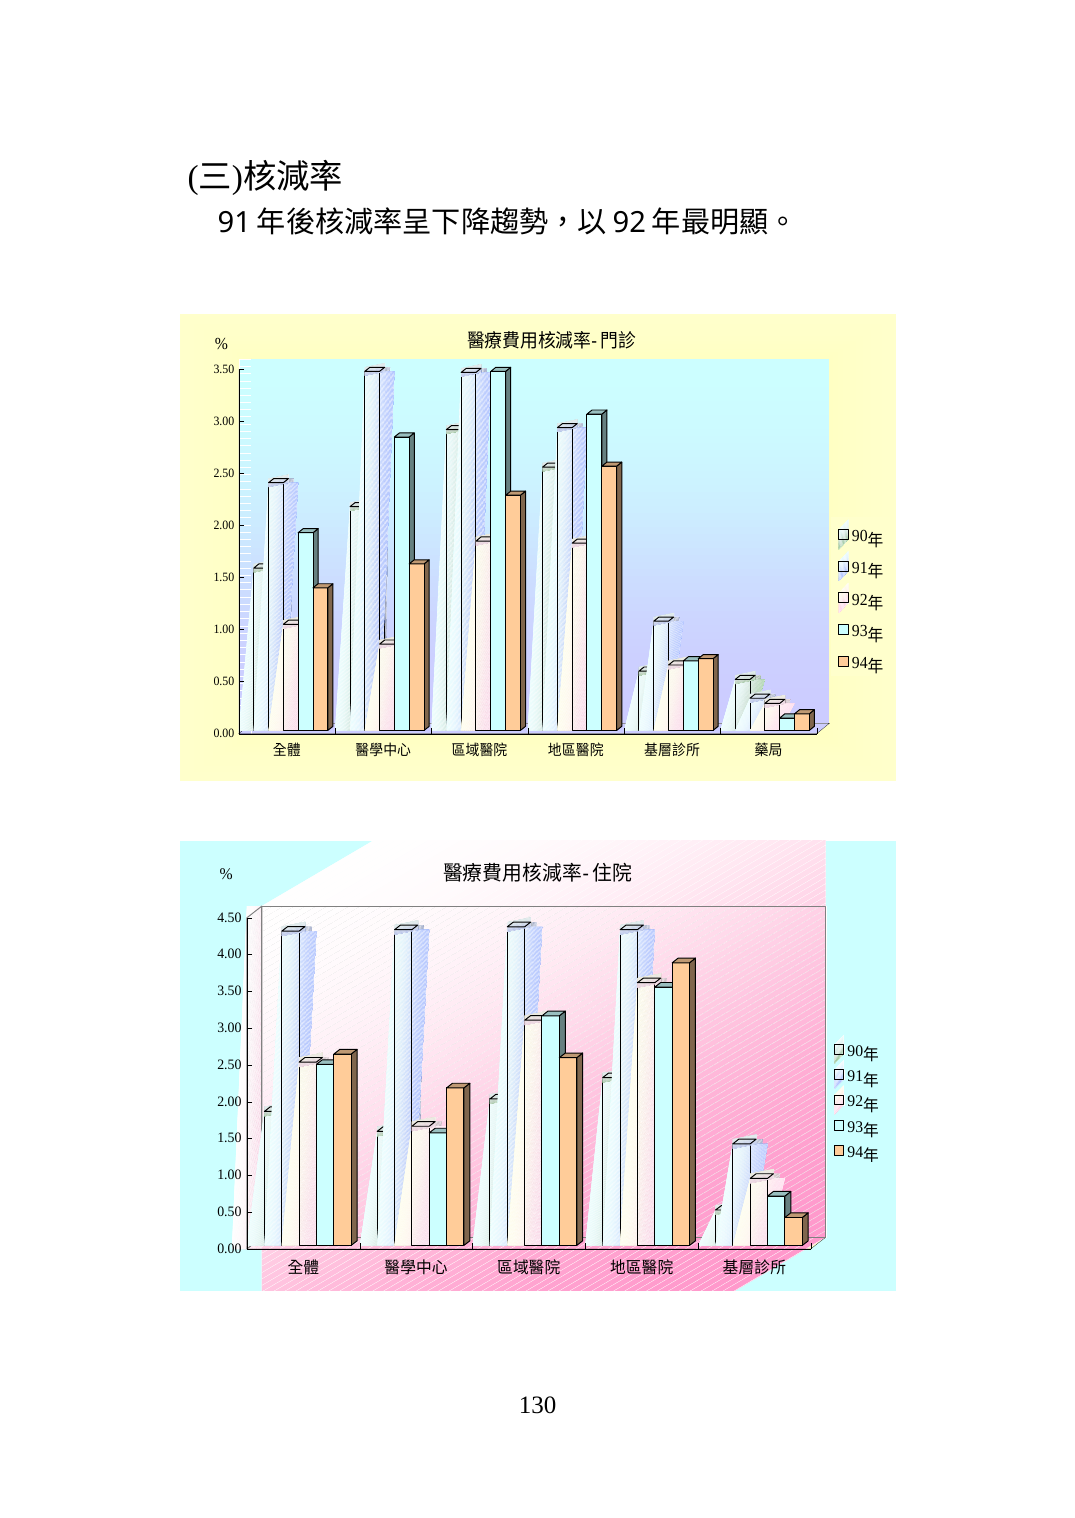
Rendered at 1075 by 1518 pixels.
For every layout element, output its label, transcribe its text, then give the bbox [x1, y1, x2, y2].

text (三)核減率 [187, 150, 888, 198]
text 91年後核減率呈下降趨勢，以92年最明顯。 [187, 198, 888, 241]
